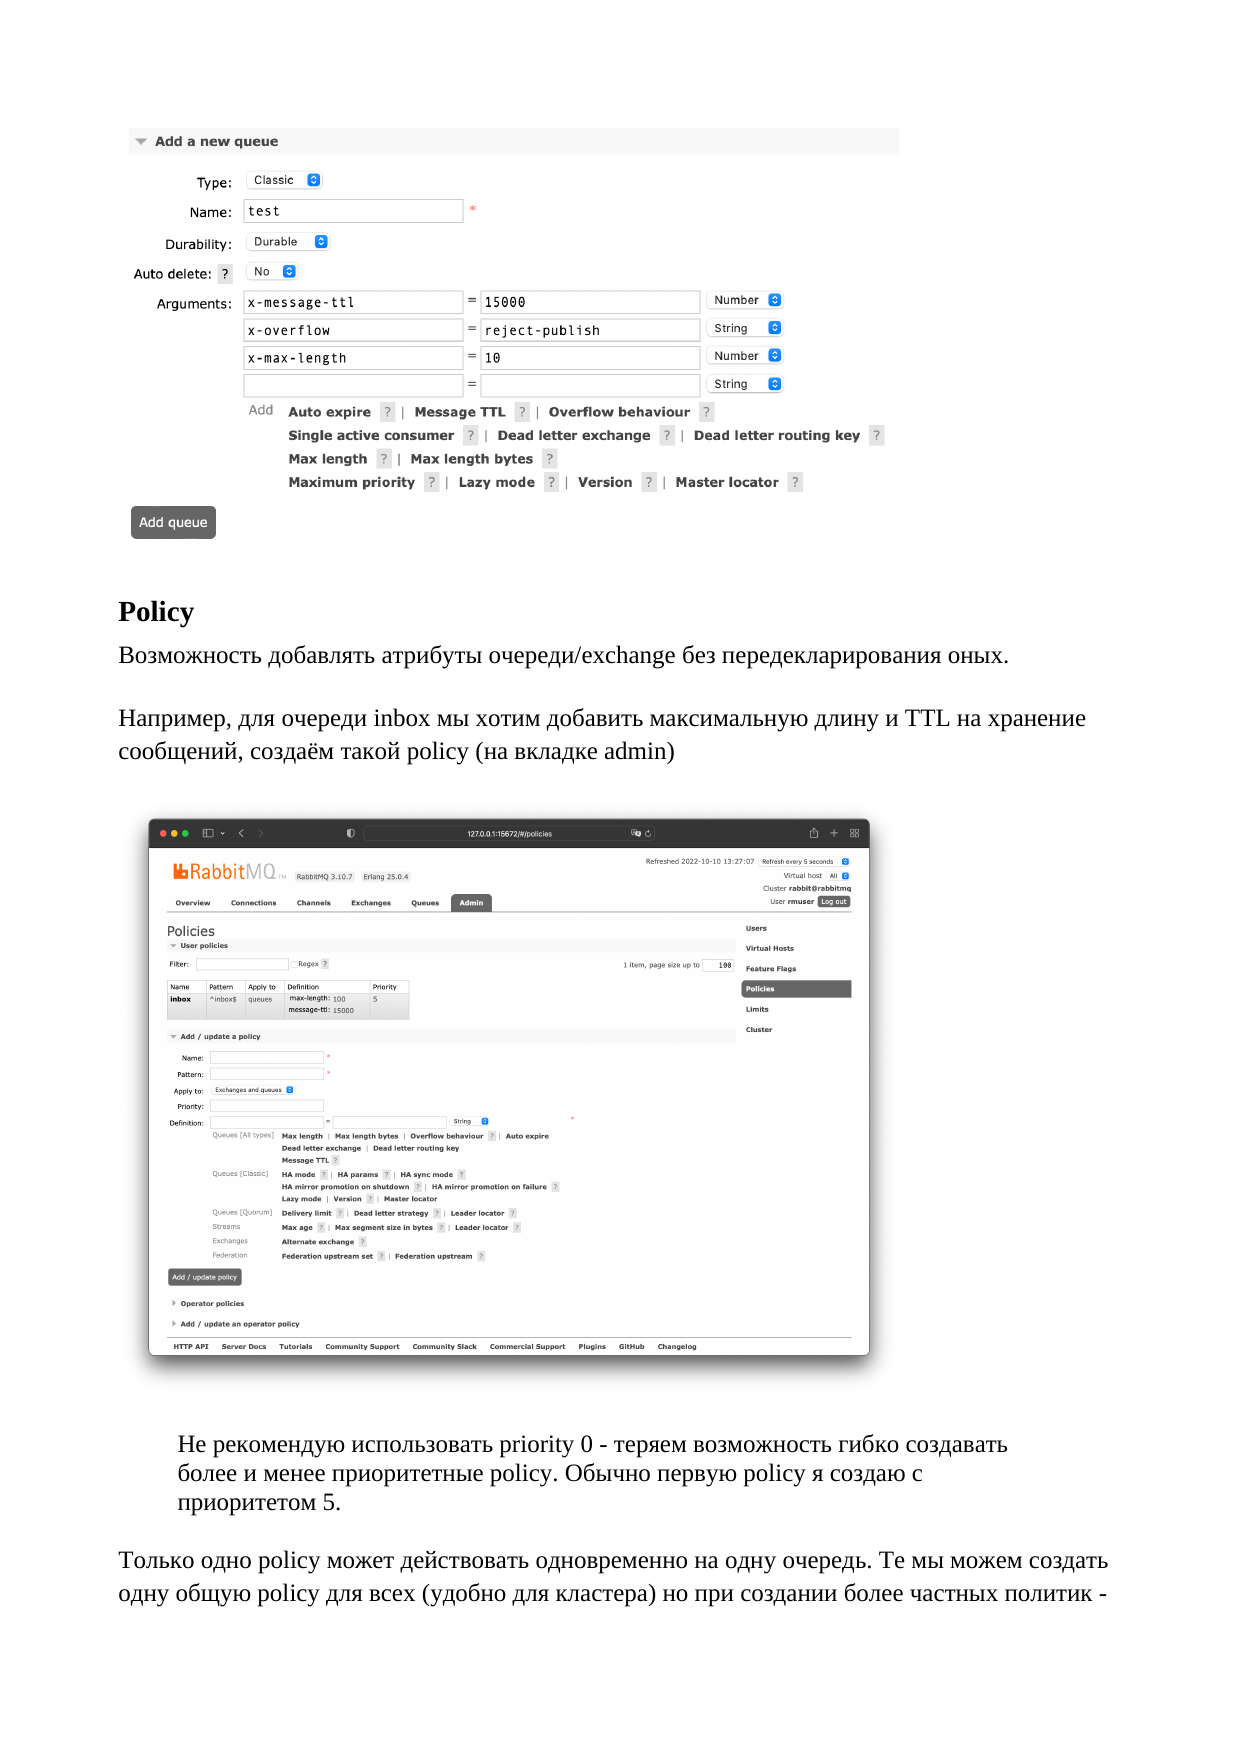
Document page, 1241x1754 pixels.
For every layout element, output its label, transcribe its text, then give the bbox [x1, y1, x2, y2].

subtitle Policy [118, 594, 1122, 628]
text Не рекомендую использовать priority 0 - теряем возможность гибко создавать более и менее приоритетные policy. Обычно первую policy я создаю с приоритетом 5. [177, 1429, 1063, 1516]
picture [118, 798, 900, 1396]
text Например, для очереди inbox мы хотим добавить максимальную длину и TTL на хранение сообщений, создаём такой policy (на вкладке admin) [118, 703, 1122, 765]
picture [118, 118, 900, 547]
text Только одно policy может действовать одновременно на одну очередь. Те мы можем создать одну общую policy для всех (удобно для кластера) но при создании более частных политик [118, 1545, 1122, 1607]
text Возможность добавлять атрибуты очереди/exchange без передекларирования оных. [118, 641, 1122, 669]
